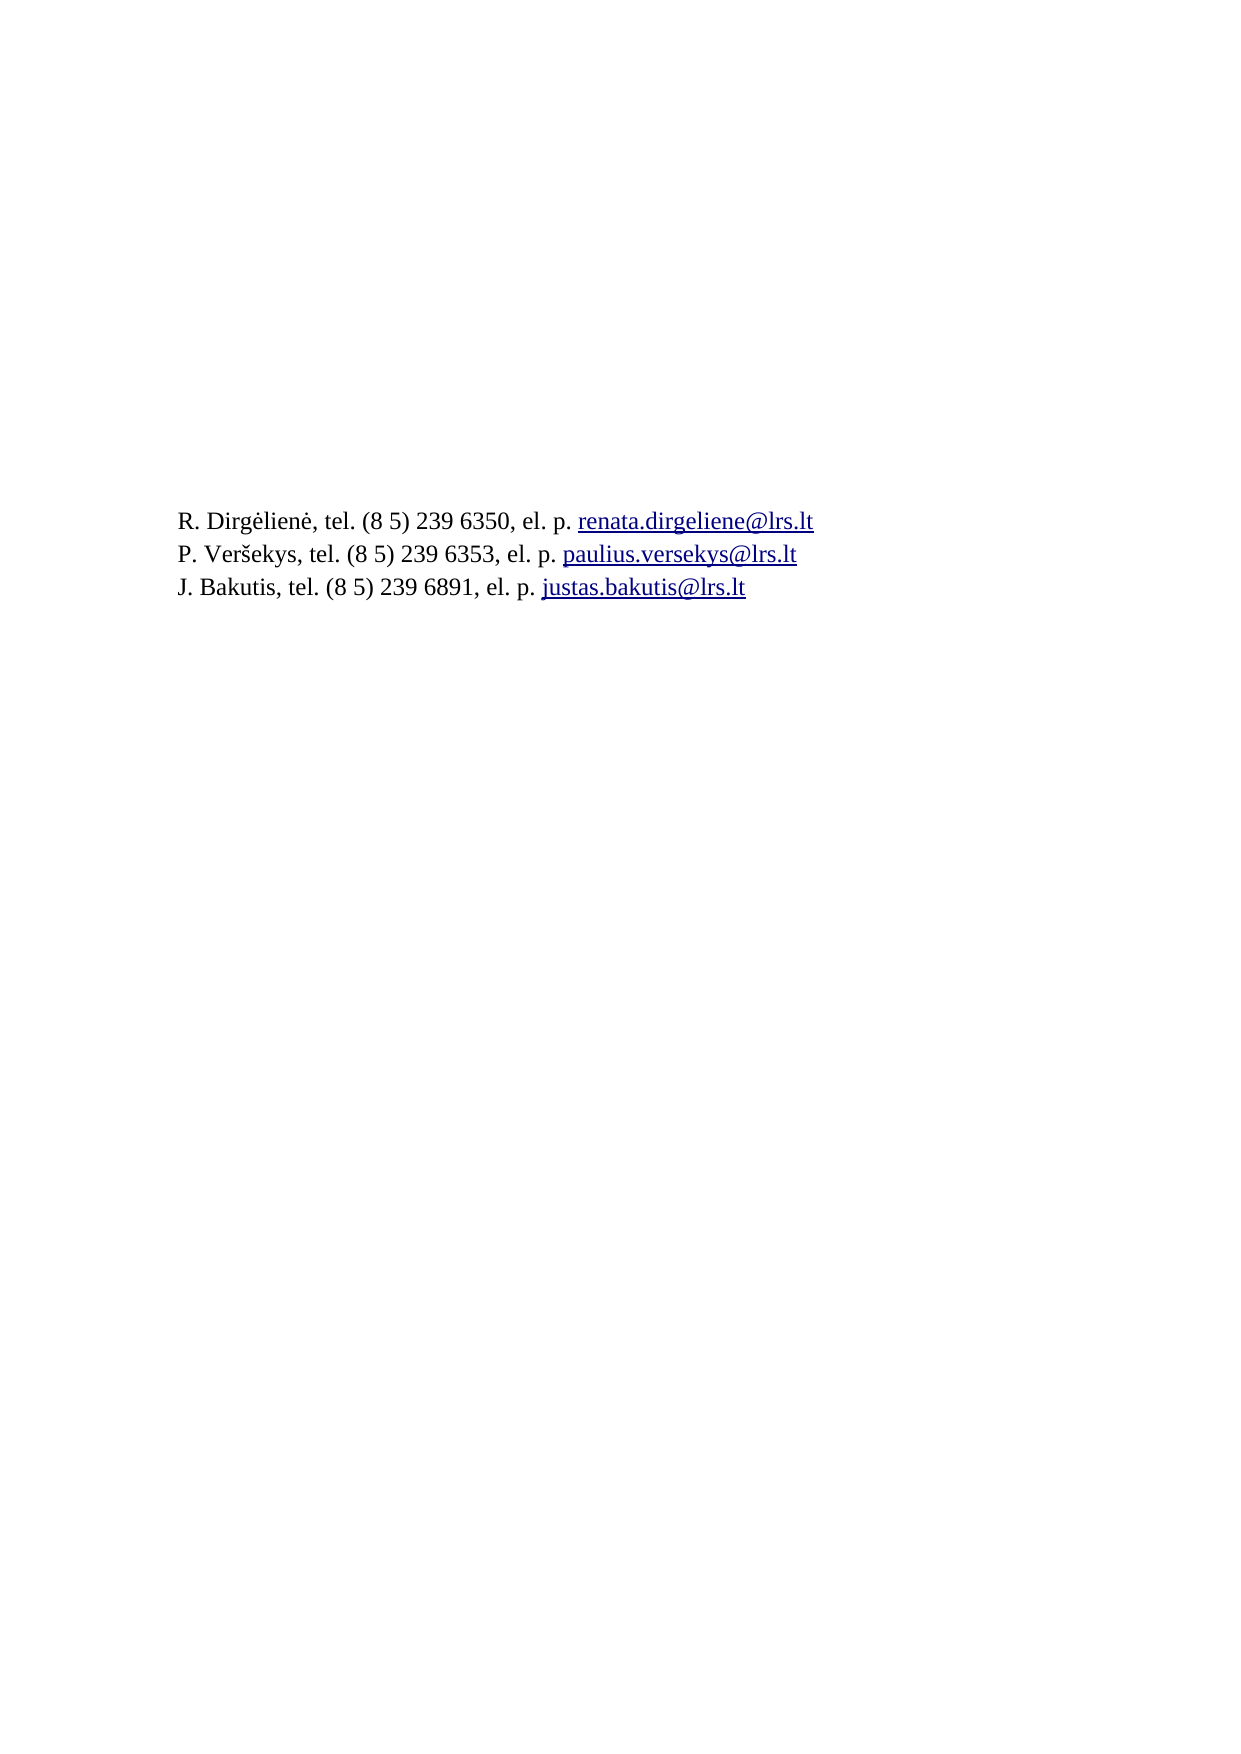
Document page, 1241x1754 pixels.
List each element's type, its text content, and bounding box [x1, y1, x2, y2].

text J. Bakutis, tel. (8 5) 239 6891, el. p. justas.bakutis@lrs.lt [177, 572, 1152, 601]
text R. Dirgėlienė, tel. (8 5) 239 6350, el. p. renata.dirgeliene@lrs.lt [177, 506, 1152, 535]
text P. Veršekys, tel. (8 5) 239 6353, el. p. paulius.versekys@lrs.lt [177, 539, 1152, 568]
